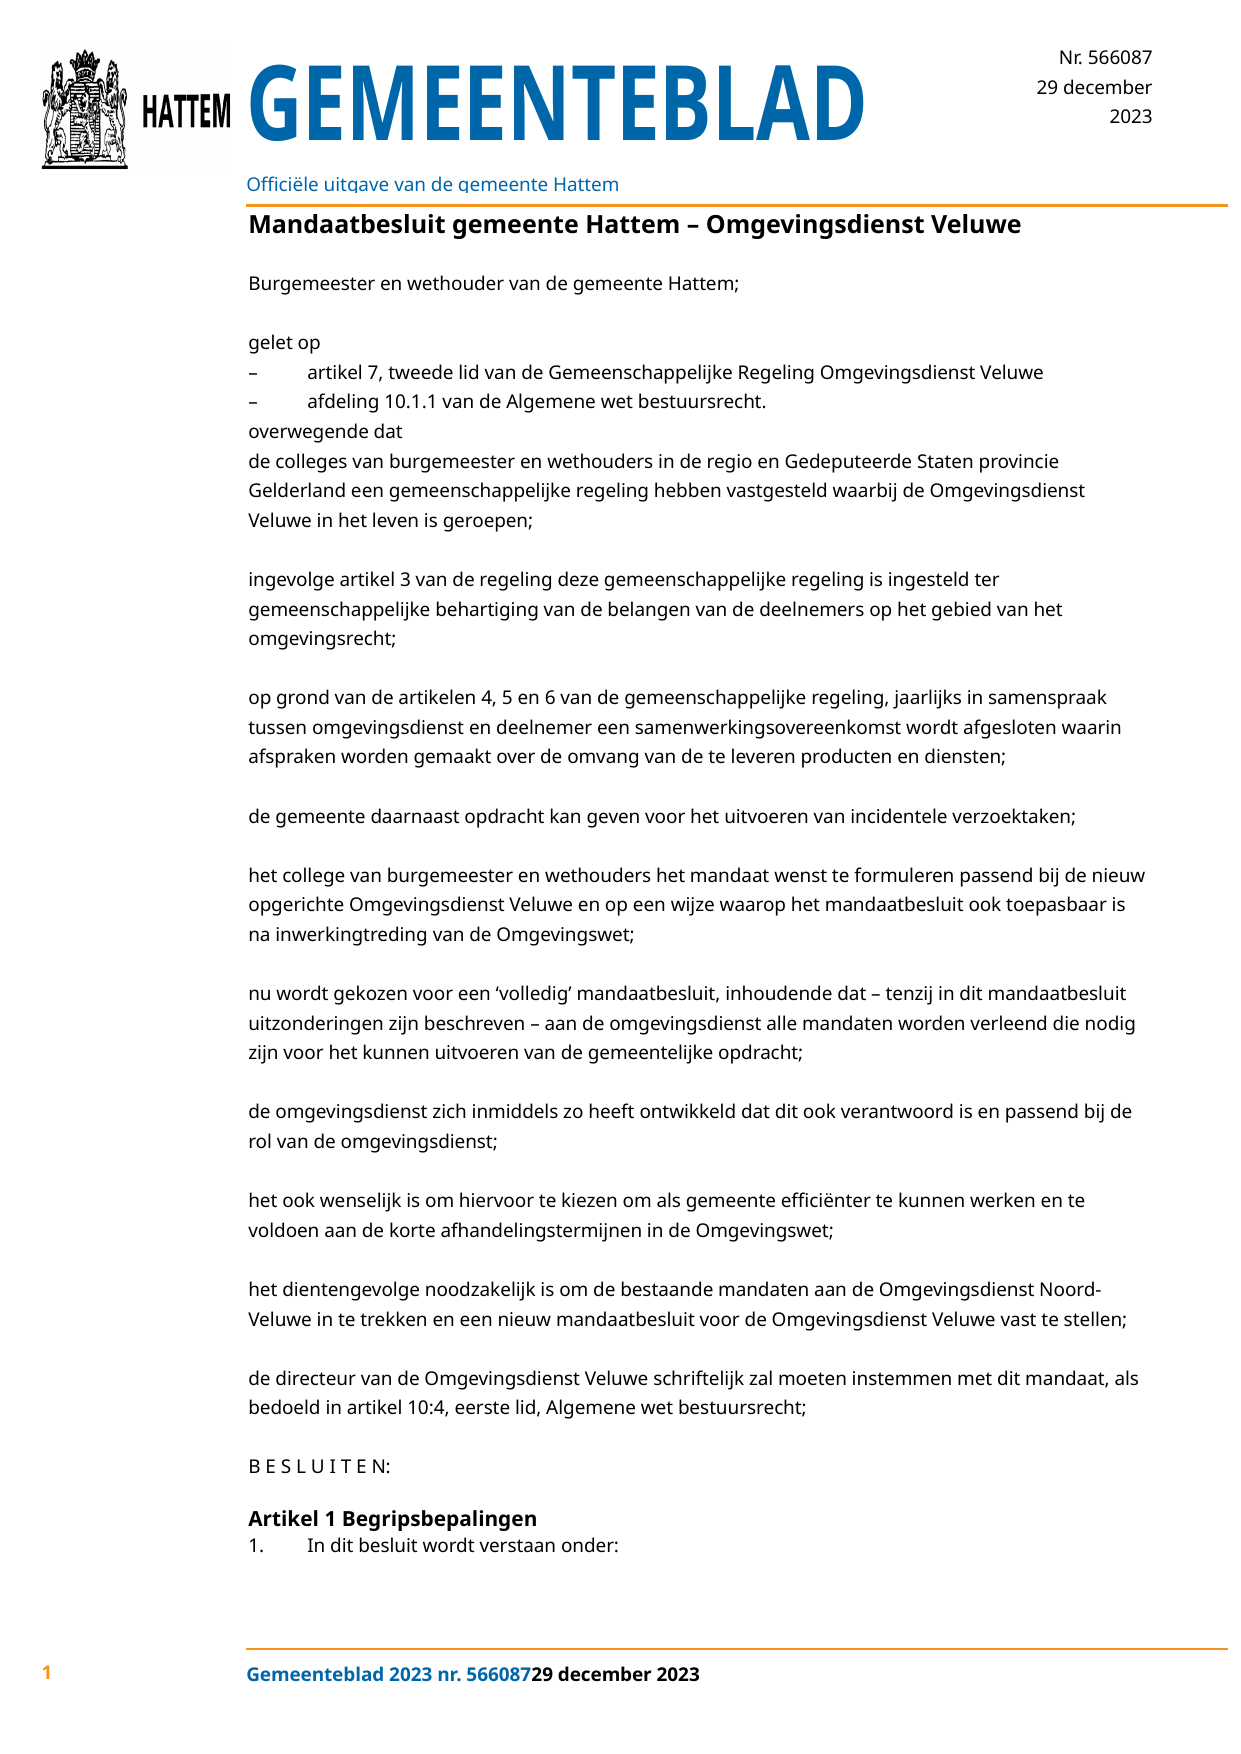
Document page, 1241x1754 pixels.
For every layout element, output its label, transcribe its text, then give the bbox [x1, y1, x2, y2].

list afdeling 10.1.1 van de Algemene wet bestuursrecht. [248, 389, 1152, 414]
text B E S L U I T E N: [248, 1454, 1152, 1479]
text Burgemeester en wethouder van de gemeente Hattem; [248, 270, 1152, 296]
text het college van burgemeester en wethouders het mandaat wenst te formuleren passend bij de nieuw opgerichte Omgevingsdienst Veluwe en op een wijze waarop het mandaatbesluit ook toepasbaar is na inwerkingtreding van de Omgevingswet; [248, 862, 1152, 947]
text de omgevingsdienst zich inmiddels zo heeft ontwikkeld dat dit ook verantwoord is en passend bij de rol van de omgevingsdienst; [248, 1099, 1152, 1154]
text ingevolge artikel 3 van de regeling deze gemeenschappelijke regeling is ingesteld ter gemeenschappelijke behartiging van de belangen van de deelnemers op het gebied van het omgevingsrecht; [248, 566, 1152, 651]
text de gemeente daarnaast opdracht kan geven voor het uitvoeren van incidentele verzoektaken; [248, 803, 1152, 828]
text het dientengevolge noodzakelijk is om de bestaande mandaten aan de Omgevingsdienst Noord-Veluwe in te trekken en een nieuw mandaatbesluit voor de Omgevingsdienst Veluwe vast te stellen; [248, 1276, 1152, 1331]
list artikel 7, tweede lid van de Gemeenschappelijke Regeling Omgevingsdienst Veluwe [248, 359, 1152, 385]
text het ook wenselijk is om hiervoor te kiezen om als gemeente efficiënter te kunnen werken en te voldoen aan de korte afhandelingstermijnen in de Omgevingswet; [248, 1187, 1152, 1243]
text op grond van de artikelen 4, 5 en 6 van de gemeenschappelijke regeling, jaarlijks in samenspraak tussen omgevingsdienst en deelnemer een samenwerkingsovereenkomst wordt afgesloten waarin afspraken worden gemaakt over de omvang van de te leveren producten en diensten; [248, 684, 1152, 769]
text Mandaatbesluit gemeente Hattem – Omgevingsdienst Veluwe [248, 207, 1152, 241]
text de colleges van burgemeester en wethouders in de regio en Gedeputeerde Staten provincie Gelderland een gemeenschappelijke regeling hebben vastgesteld waarbij de Omgevingsdienst Veluwe in het leven is geroepen; [248, 448, 1152, 533]
text Artikel 1 Begripsbepalingen [248, 1504, 1152, 1532]
text overwegende dat [248, 418, 1152, 444]
text de directeur van de Omgevingsdienst Veluwe schriftelijk zal moeten instemmen met dit mandaat, als bedoeld in artikel 10:4, eerste lid, Algemene wet bestuursrecht; [248, 1365, 1152, 1420]
text nu wordt gekozen voor een ‘volledig’ mandaatbesluit, inhoudende dat – tenzij in dit mandaatbesluit uitzonderingen zijn beschreven – aan de omgevingsdienst alle mandaten worden verleend die nodig zijn voor het kunnen uitvoeren van de gemeentelijke opdracht; [248, 980, 1152, 1065]
list In dit besluit wordt verstaan onder: [248, 1532, 1152, 1558]
text gelet op [248, 329, 1152, 355]
picture [41, 47, 231, 172]
